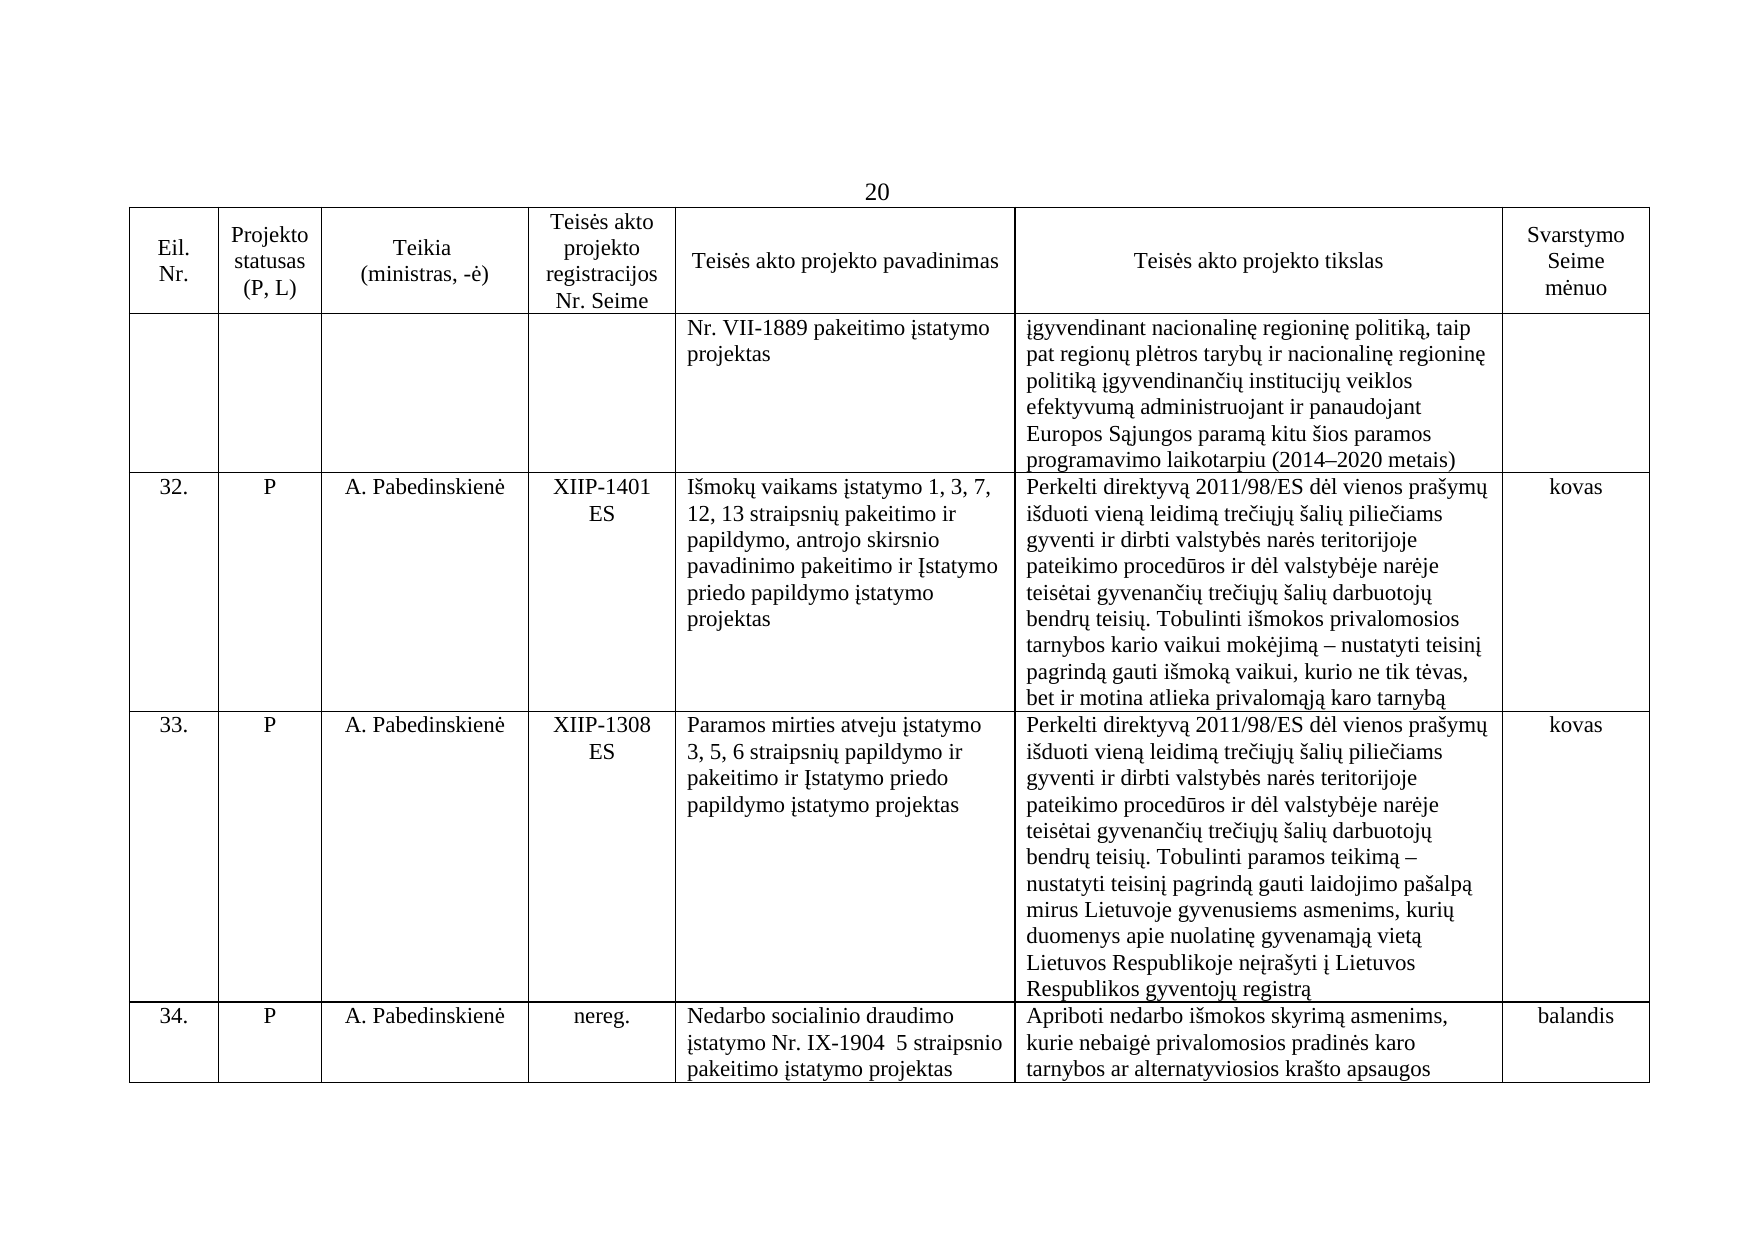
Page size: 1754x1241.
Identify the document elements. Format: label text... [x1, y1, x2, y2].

table_cell kovas [1503, 712, 1649, 1001]
table_header Svarstymo Seime mėnuo [1503, 208, 1649, 313]
table_cell nereg. [529, 1003, 675, 1082]
table_cell 32. [130, 473, 218, 711]
table_cell kovas [1503, 473, 1649, 711]
table_cell A. Pabedinskienė [322, 1003, 528, 1082]
table_cell Paramos mirties atveju įstatymo 3, 5, 6 straipsnių papildymo ir pakeitimo ir Įstatymo priedo papildymo įstatymo projektas [676, 712, 1014, 1001]
table_cell balandis [1503, 1003, 1649, 1082]
table_cell A. Pabedinskienė [322, 473, 528, 711]
table_cell 34. [130, 1003, 218, 1082]
table_header Teisės akto projekto tikslas [1016, 208, 1502, 313]
table_cell 33. [130, 712, 218, 1001]
table_cell Perkelti direktyvą 2011/98/ES dėl vienos prašymų išduoti vieną leidimą trečiųjų šalių piliečiams gyventi ir dirbti valstybės narės teritorijoje pateikimo procedūros ir dėl valstybėje narėje teisėtai gyvenančių trečiųjų šalių darbuotojų bendrų teisių. Tobulinti išmokos privalomosios tarnybos kario vaikui mokėjimą – nustatyti teisinį pagrindą gauti išmoką vaikui, kurio ne tik tėvas, bet ir motina atlieka privalomąją karo tarnybą [1016, 473, 1502, 711]
table_header Teisės akto projekto pavadinimas [676, 208, 1014, 313]
table_header Teisės akto projekto registracijos Nr. Seime [529, 208, 675, 313]
table_cell [529, 314, 675, 472]
table_cell [219, 314, 321, 472]
table_header Eil. Nr. [130, 208, 218, 313]
table_cell Išmokų vaikams įstatymo 1, 3, 7, 12, 13 straipsnių pakeitimo ir papildymo, antrojo skirsnio pavadinimo pakeitimo ir Įstatymo priedo papildymo įstatymo projektas [676, 473, 1014, 711]
table_cell P [219, 1003, 321, 1082]
table_cell XIIP-1401 ES [529, 473, 675, 711]
table_header Teikia (ministras, -ė) [322, 208, 528, 313]
table_cell įgyvendinant nacionalinę regioninę politiką, taip pat regionų plėtros tarybų ir nacionalinę regioninę politiką įgyvendinančių institucijų veiklos efektyvumą administruojant ir panaudojant Europos Sąjungos paramą kitu šios paramos programavimo laikotarpiu (2014–2020 metais) [1016, 314, 1502, 472]
table_cell [1503, 314, 1649, 472]
table_header Projekto statusas (P, L) [219, 208, 321, 313]
table_cell P [219, 712, 321, 1001]
table_cell Nedarbo socialinio draudimo įstatymo Nr. IX-1904 5 straipsnio pakeitimo įstatymo projektas [676, 1003, 1014, 1082]
table_cell Apriboti nedarbo išmokos skyrimą asmenims, kurie nebaigė privalomosios pradinės karo tarnybos ar alternatyviosios krašto apsaugos [1016, 1003, 1502, 1082]
table_cell Nr. VII-1889 pakeitimo įstatymo projektas [676, 314, 1014, 472]
table_cell XIIP-1308 ES [529, 712, 675, 1001]
table_cell [322, 314, 528, 472]
table_cell A. Pabedinskienė [322, 712, 528, 1001]
table_cell Perkelti direktyvą 2011/98/ES dėl vienos prašymų išduoti vieną leidimą trečiųjų šalių piliečiams gyventi ir dirbti valstybės narės teritorijoje pateikimo procedūros ir dėl valstybėje narėje teisėtai gyvenančių trečiųjų šalių darbuotojų bendrų teisių. Tobulinti paramos teikimą – nustatyti teisinį pagrindą gauti laidojimo pašalpą mirus Lietuvoje gyvenusiems asmenims, kurių duomenys apie nuolatinę gyvenamąją vietą Lietuvos Respublikoje neįrašyti į Lietuvos Respublikos gyventojų registrą [1016, 712, 1502, 1001]
table_cell [130, 314, 218, 472]
table_cell P [219, 473, 321, 711]
